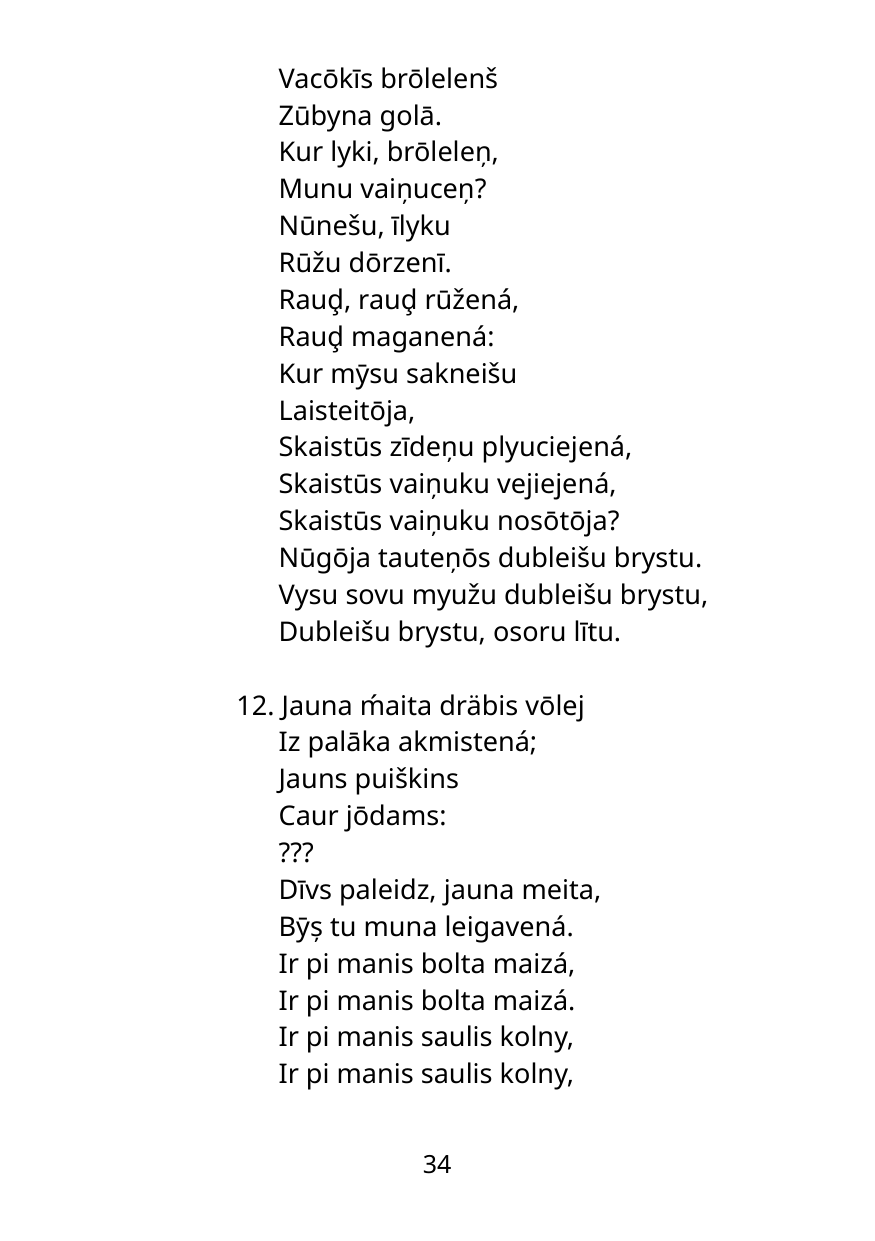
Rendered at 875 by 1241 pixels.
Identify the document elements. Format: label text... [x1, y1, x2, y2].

text Rauḑ maganená: [236, 317, 815, 354]
text Munu vaiņuceņ? [236, 170, 815, 207]
text Bȳș tu muna leigavená. [236, 907, 815, 944]
text Dubleišu brystu, osoru lītu. [236, 612, 815, 649]
text Kur lyki, brōleleņ, [236, 133, 815, 170]
text Rūžu dōrzenī. [236, 243, 815, 280]
text Ir pi manis saulis kolny, [236, 1055, 815, 1092]
text Rauḑ, rauḑ rūžená, [236, 280, 815, 317]
text Jauns puiškins [236, 760, 815, 797]
text Skaistūs zīdeņu plyuciejená, [236, 428, 815, 465]
text Caur jōdams: [236, 797, 815, 833]
text Iz palāka akmistená; [236, 723, 815, 760]
text ??? [236, 833, 815, 870]
text Dīvs paleidz, jauna meita, [236, 870, 815, 907]
text Vacōkīs brōlelenš [236, 59, 815, 96]
text Ir pi manis saulis kolny, [236, 1018, 815, 1055]
text Ir pi manis bolta maizá. [236, 981, 815, 1018]
text Skaistūs vaiņuku nosōtōja? [236, 502, 815, 538]
text Kur mȳsu sakneišu [236, 354, 815, 391]
text Ir pi manis bolta maizá, [236, 944, 815, 981]
text Zūbyna golā. [236, 96, 815, 133]
text Nūnešu, īlyku [236, 207, 815, 243]
text 12. Jauna ḿaita dräbis vōlej [236, 686, 815, 723]
text Nūgōja tauteņōs dubleišu brystu. [236, 538, 815, 575]
text Vysu sovu myužu dubleišu brystu, [236, 575, 815, 612]
text Laisteitōja, [236, 391, 815, 428]
text Skaistūs vaiņuku vejiejená, [236, 465, 815, 502]
